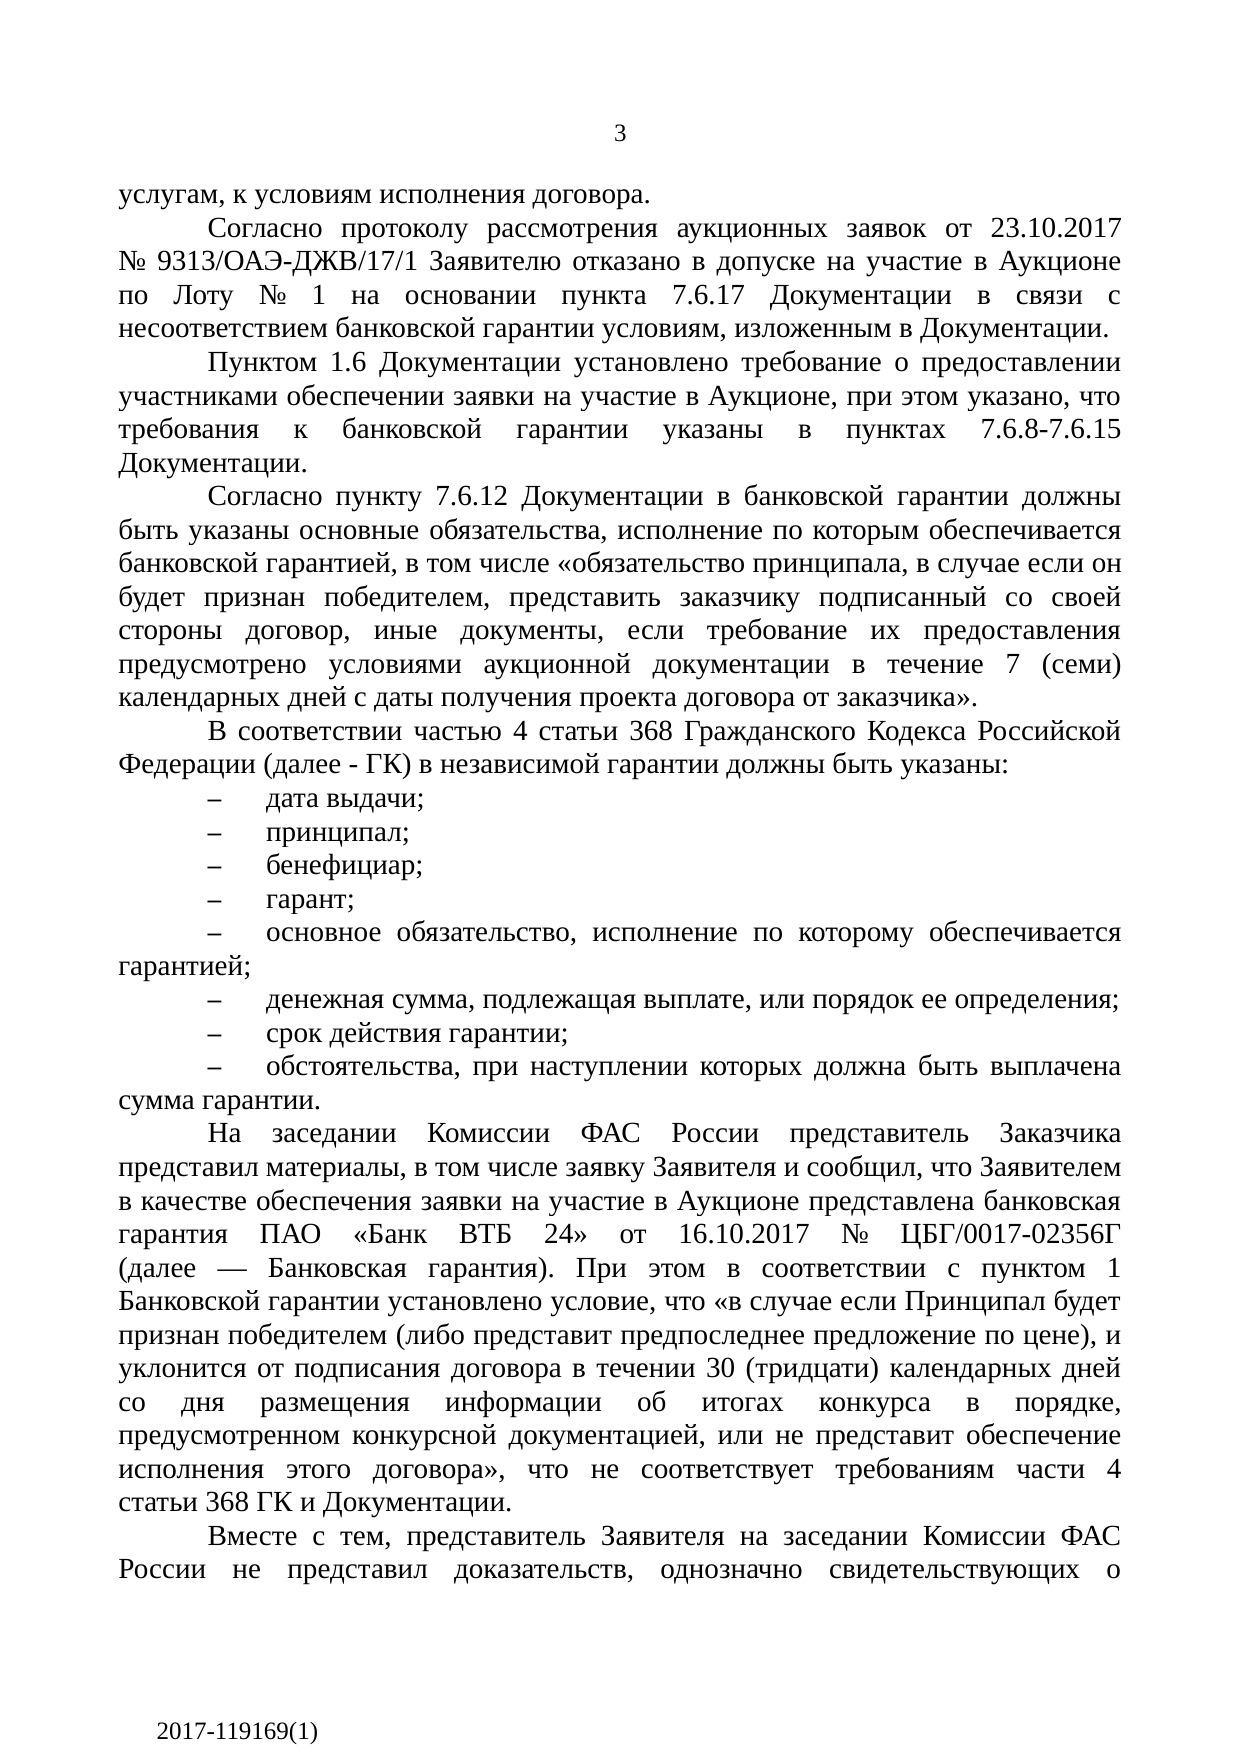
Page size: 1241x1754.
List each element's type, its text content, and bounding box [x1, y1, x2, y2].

list гарант; [118, 881, 1122, 914]
list денежная сумма, подлежащая выплате, или порядок ее определения; [118, 981, 1122, 1015]
text В соответствии частью 4 статьи 368 Гражданского Кодекса Российской Федерации (далее - ГК) в независимой гарантии должны быть указаны: [118, 713, 1122, 780]
text На заседании Комиссии ФАС России представитель Заказчика представил материалы, в том числе заявку Заявителя и сообщил, что Заявителем в качестве обеспечения заявки на участие в Аукционе представлена банковская гарантия ПАО «Банк ВТБ 24» от 16.10.2017 № ЦБГ/0017-02356Г (далее — Банковская гарантия). При этом в соответствии с пунктом 1 Банковской гарантии установлено условие, что «в случае если Принципал будет признан победителем (либо представит предпоследнее предложение по цене), и уклонится от подписания договора в течении 30 (тридцати) календарных дней со дня размещения информации об итогах конкурса в порядке, предусмотренном конкурсной документацией, или не представит обеспечение исполнения этого договора», что не соответствует требованиям части 4 статьи 368 ГК и Документации. [118, 1116, 1122, 1518]
list основное обязательство, исполнение по которому обеспечивается гарантией; [118, 914, 1122, 981]
list бенефициар; [118, 847, 1122, 881]
text Согласно пункту 7.6.12 Документации в банковской гарантии должны быть указаны основные обязательства, исполнение по которым обеспечивается банковской гарантией, в том числе «обязательство принципала, в случае если он будет признан победителем, представить заказчику подписанный со своей стороны договор, иные документы, если требование их предоставления предусмотрено условиями аукционной документации в течение 7 (семи) календарных дней с даты получения проекта договора от заказчика». [118, 478, 1122, 713]
text Вместе с тем, представитель Заявителя на заседании Комиссии ФАС России не представил доказательств, однозначно свидетельствующих о [118, 1518, 1122, 1585]
list срок действия гарантии; [118, 1015, 1122, 1048]
list принципал; [118, 814, 1122, 847]
text Пунктом 1.6 Документации установлено требование о предоставлении участниками обеспечении заявки на участие в Аукционе, при этом указано, что требования к банковской гарантии указаны в пунктах 7.6.8-7.6.15 Документации. [118, 344, 1122, 478]
text Согласно протоколу рассмотрения аукционных заявок от 23.10.2017 № 9313/ОАЭ-ДЖВ/17/1 Заявителю отказано в допуске на участие в Аукционе по Лоту № 1 на основании пункта 7.6.17 Документации в связи с несоответствием банковской гарантии условиям, изложенным в Документации. [118, 210, 1122, 344]
list обстоятельства, при наступлении которых должна быть выплачена сумма гарантии. [118, 1048, 1122, 1116]
list дата выдачи; [118, 780, 1122, 814]
text услугам, к условиям исполнения договора. [118, 176, 1122, 210]
